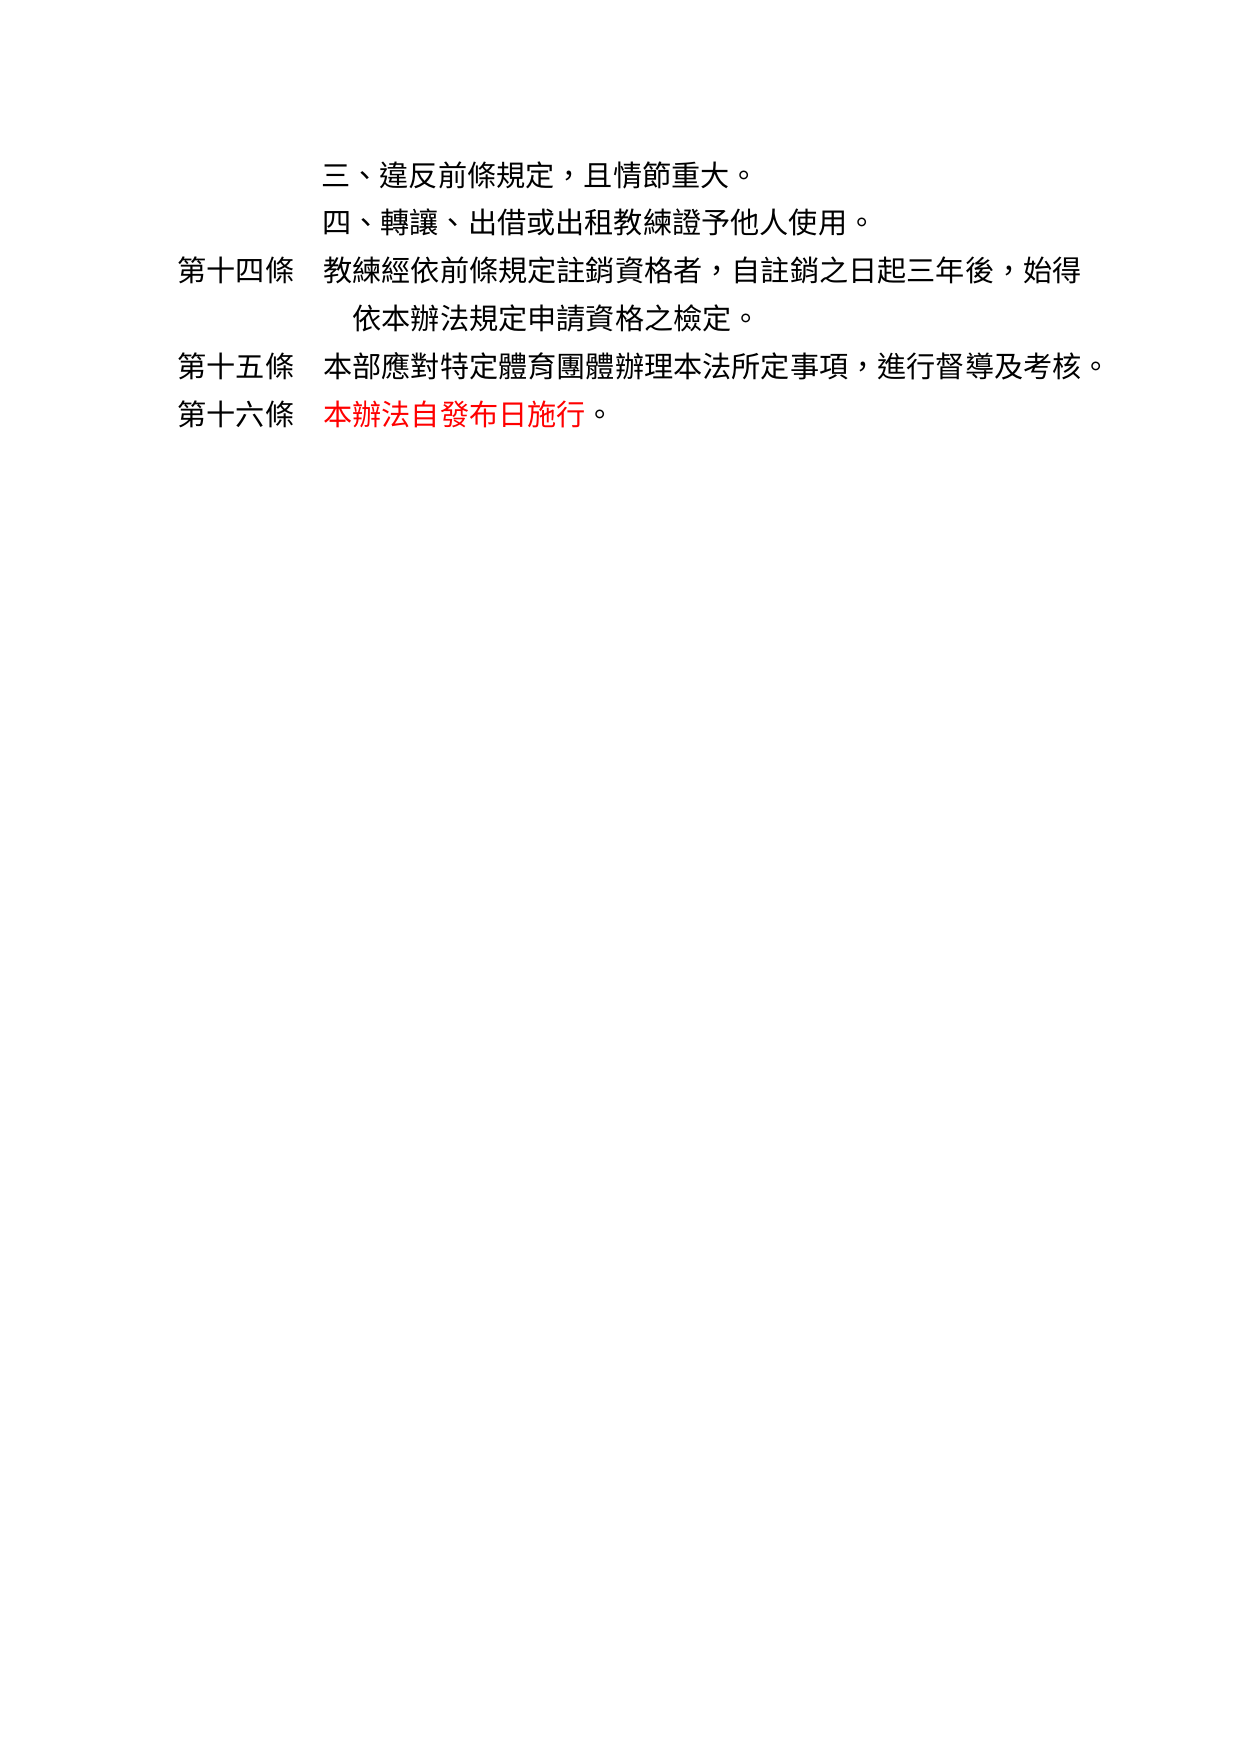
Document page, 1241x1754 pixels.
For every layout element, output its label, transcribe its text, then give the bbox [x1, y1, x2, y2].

text 四、轉讓、出借或出租教練證予他人使用。 [271, 196, 1092, 243]
text 依本辦法規定申請資格之檢定。 [177, 291, 1092, 339]
text 第十五條□本部應對特定體育團體辦理本法所定事項，進行督導及考核。 [177, 339, 1092, 387]
text 第十四條□教練經依前條規定註銷資格者，自註銷之日起三年後，始得 [177, 243, 1092, 291]
text 第十六條□本辦法自發布日施行。 [177, 387, 1092, 435]
text □ 三、違反前條規定，且情節重大。□□ [271, 148, 1092, 196]
